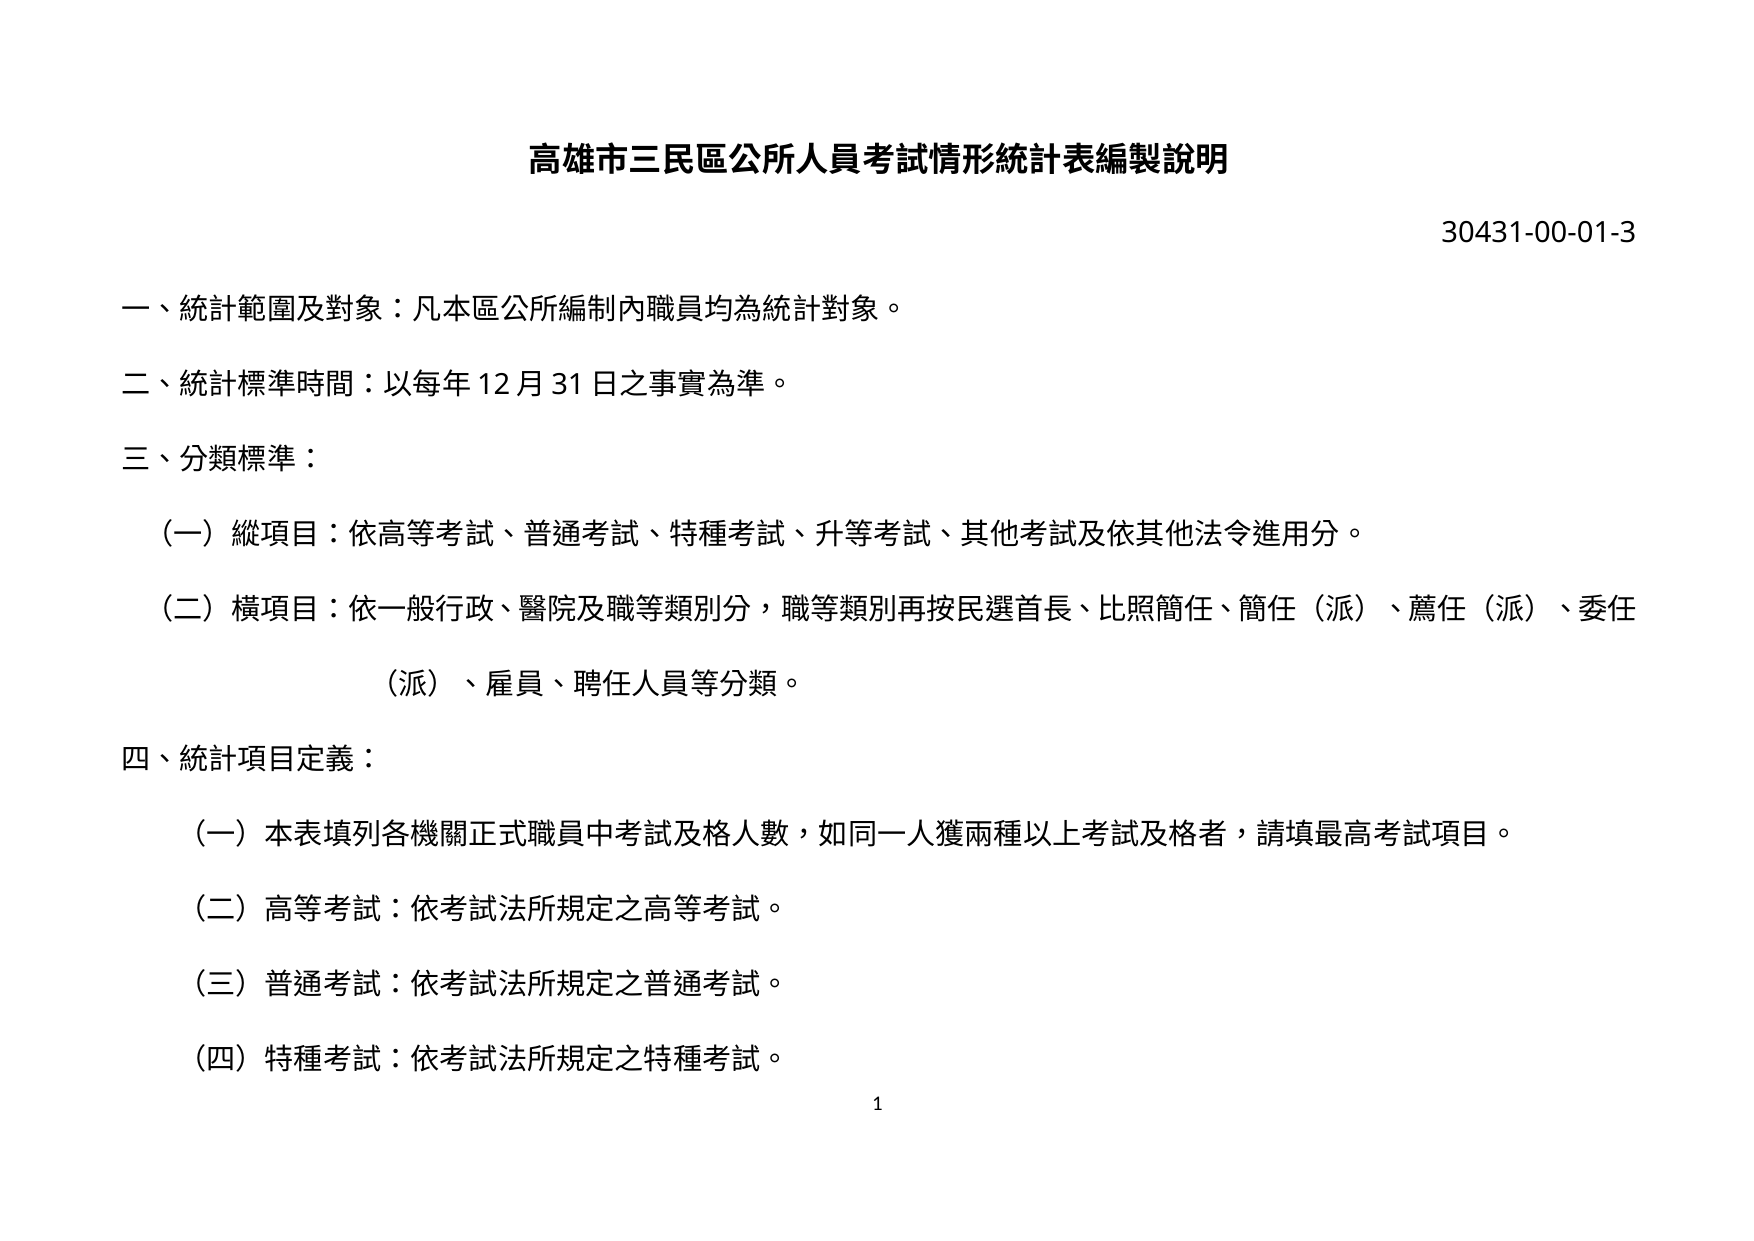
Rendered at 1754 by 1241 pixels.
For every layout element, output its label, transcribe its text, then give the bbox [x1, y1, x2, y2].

table_cell （一）本表填列各機關正式職員中考試及格人數，如同一人獲兩種以上考試及格者，請填最高考試項目。 [118, 794, 1639, 869]
table_cell 三、分類標準： [118, 419, 1639, 494]
table_cell （四）特種考試：依考試法所規定之特種考試。 [118, 1019, 1639, 1094]
table_cell 二、統計標準時間：以每年12月31日之事實為準。 [118, 344, 1639, 419]
table_cell （一）縱項目：依高等考試、普通考試、特種考試、升等考試、其他考試及依其他法令進用分。 [118, 494, 1639, 569]
table_cell 一、統計範圍及對象：凡本區公所編制內職員均為統計對象。 [118, 269, 1639, 344]
table_cell （二）橫項目：依一般行政、醫院及職等類別分，職等類別再按民選首長、比照簡任、簡任（派）、薦任（派）、委任（派）、雇員、聘任人員等分類。 [118, 569, 1639, 719]
table_cell （二）高等考試：依考試法所規定之高等考試。 [118, 869, 1639, 944]
table_cell 四、統計項目定義： [118, 719, 1639, 794]
table_cell 30431-00-01-3 [118, 194, 1639, 269]
table_cell （三）普通考試：依考試法所規定之普通考試。 [118, 944, 1639, 1019]
table_header 高雄市三民區公所人員考試情形統計表編製說明 [118, 119, 1639, 194]
